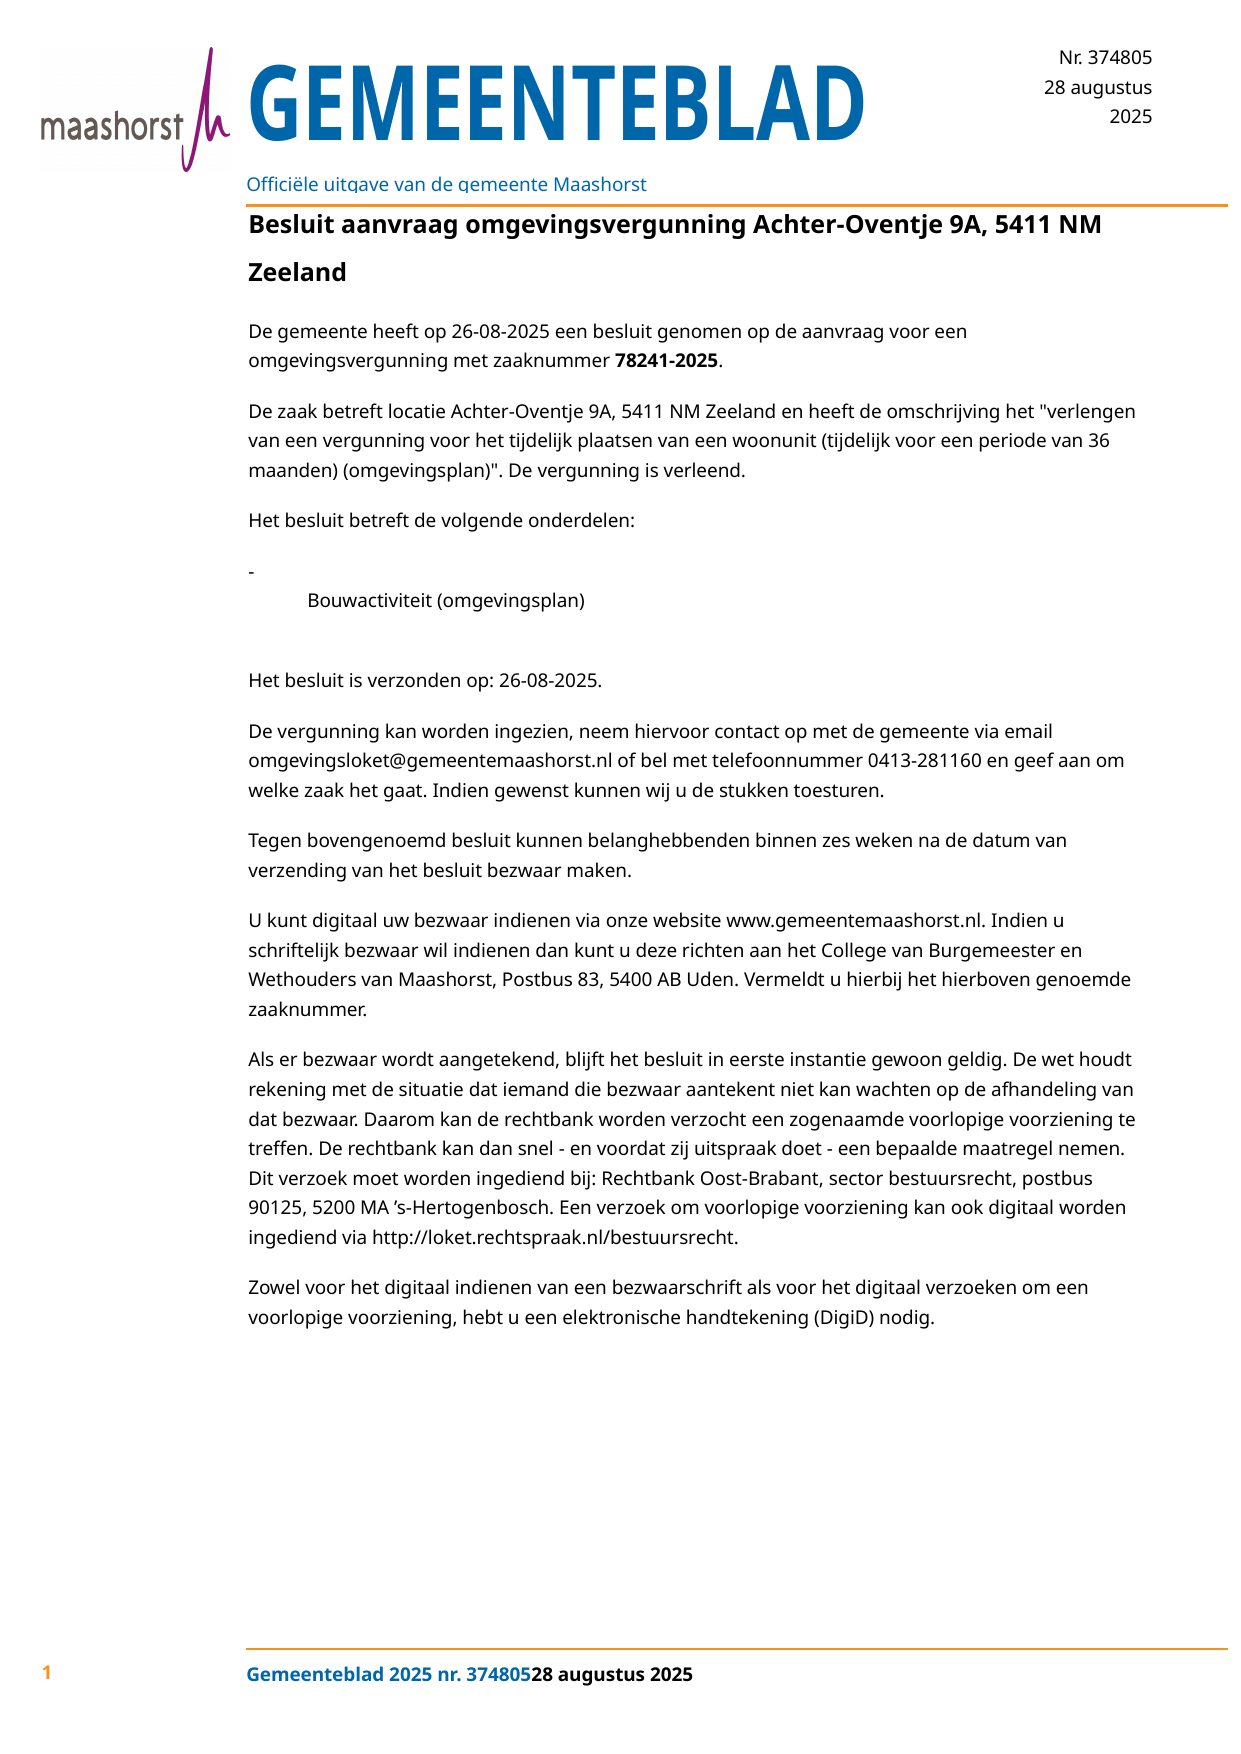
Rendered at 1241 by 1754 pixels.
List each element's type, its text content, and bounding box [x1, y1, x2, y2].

text Tegen bovengenoemd besluit kunnen belanghebbenden binnen zes weken na de datum van verzending van het besluit bezwaar maken. [248, 827, 1152, 883]
text U kunt digitaal uw bezwaar indienen via onze website www.gemeentemaashorst.nl. Indien u schriftelijk bezwaar wil indienen dan kunt u deze richten aan het College van Burgemeester en Wethouders van Maashorst, Postbus 83, 5400 AB Uden. Vermeldt u hierbij het hierboven genoemde zaaknummer. [248, 907, 1152, 1022]
text Zowel voor het digitaal indienen van een bezwaarschrift als voor het digitaal verzoeken om een voorlopige voorziening, hebt u een elektronische handtekening (DigiD) nodig. [248, 1274, 1152, 1330]
text De zaak betreft locatie Achter-Oventje 9A, 5411 NM Zeeland en heeft de omschrijving het "verlengen van een vergunning voor het tijdelijk plaatsen van een woonunit (tijdelijk voor een periode van 36 maanden) (omgevingsplan)". De vergunning is verleend. [248, 398, 1152, 483]
text Het besluit is verzonden op: 26-08-2025. [248, 667, 1152, 693]
text Het besluit betreft de volgende onderdelen: [248, 507, 1152, 533]
list Bouwactiviteit (omgevingsplan) [248, 587, 1152, 613]
text De gemeente heeft op 26-08-2025 een besluit genomen op de aanvraag voor een omgevingsvergunning met zaaknummer 78241-2025. [248, 318, 1152, 373]
picture [41, 47, 231, 172]
text Besluit aanvraag omgevingsvergunning Achter-Oventje 9A, 5411 NM Zeeland [248, 207, 1152, 288]
text Als er bezwaar wordt aangetekend, blijft het besluit in eerste instantie gewoon geldig. De wet houdt rekening met de situatie dat iemand die bezwaar aantekent niet kan wachten op de afhandeling van dat bezwaar. Daarom kan de rechtbank worden verzocht een zogenaamde voorlopige voorziening te treffen. De rechtbank kan dan snel - en voordat zij uitspraak doet - een bepaalde maatregel nemen. Dit verzoek moet worden ingediend bij: Rechtbank Oost-Brabant, sector bestuursrecht, postbus 90125, 5200 MA ’s-Hertogenbosch. Een verzoek om voorlopige voorziening kan ook digitaal worden ingediend via http://loket.rechtspraak.nl/bestuursrecht. [248, 1047, 1152, 1250]
text De vergunning kan worden ingezien, neem hiervoor contact op met de gemeente via email omgevingsloket@gemeentemaashorst.nl of bel met telefoonnummer 0413-281160 en geef aan om welke zaak het gaat. Indien gewenst kunnen wij u de stukken toesturen. [248, 718, 1152, 803]
